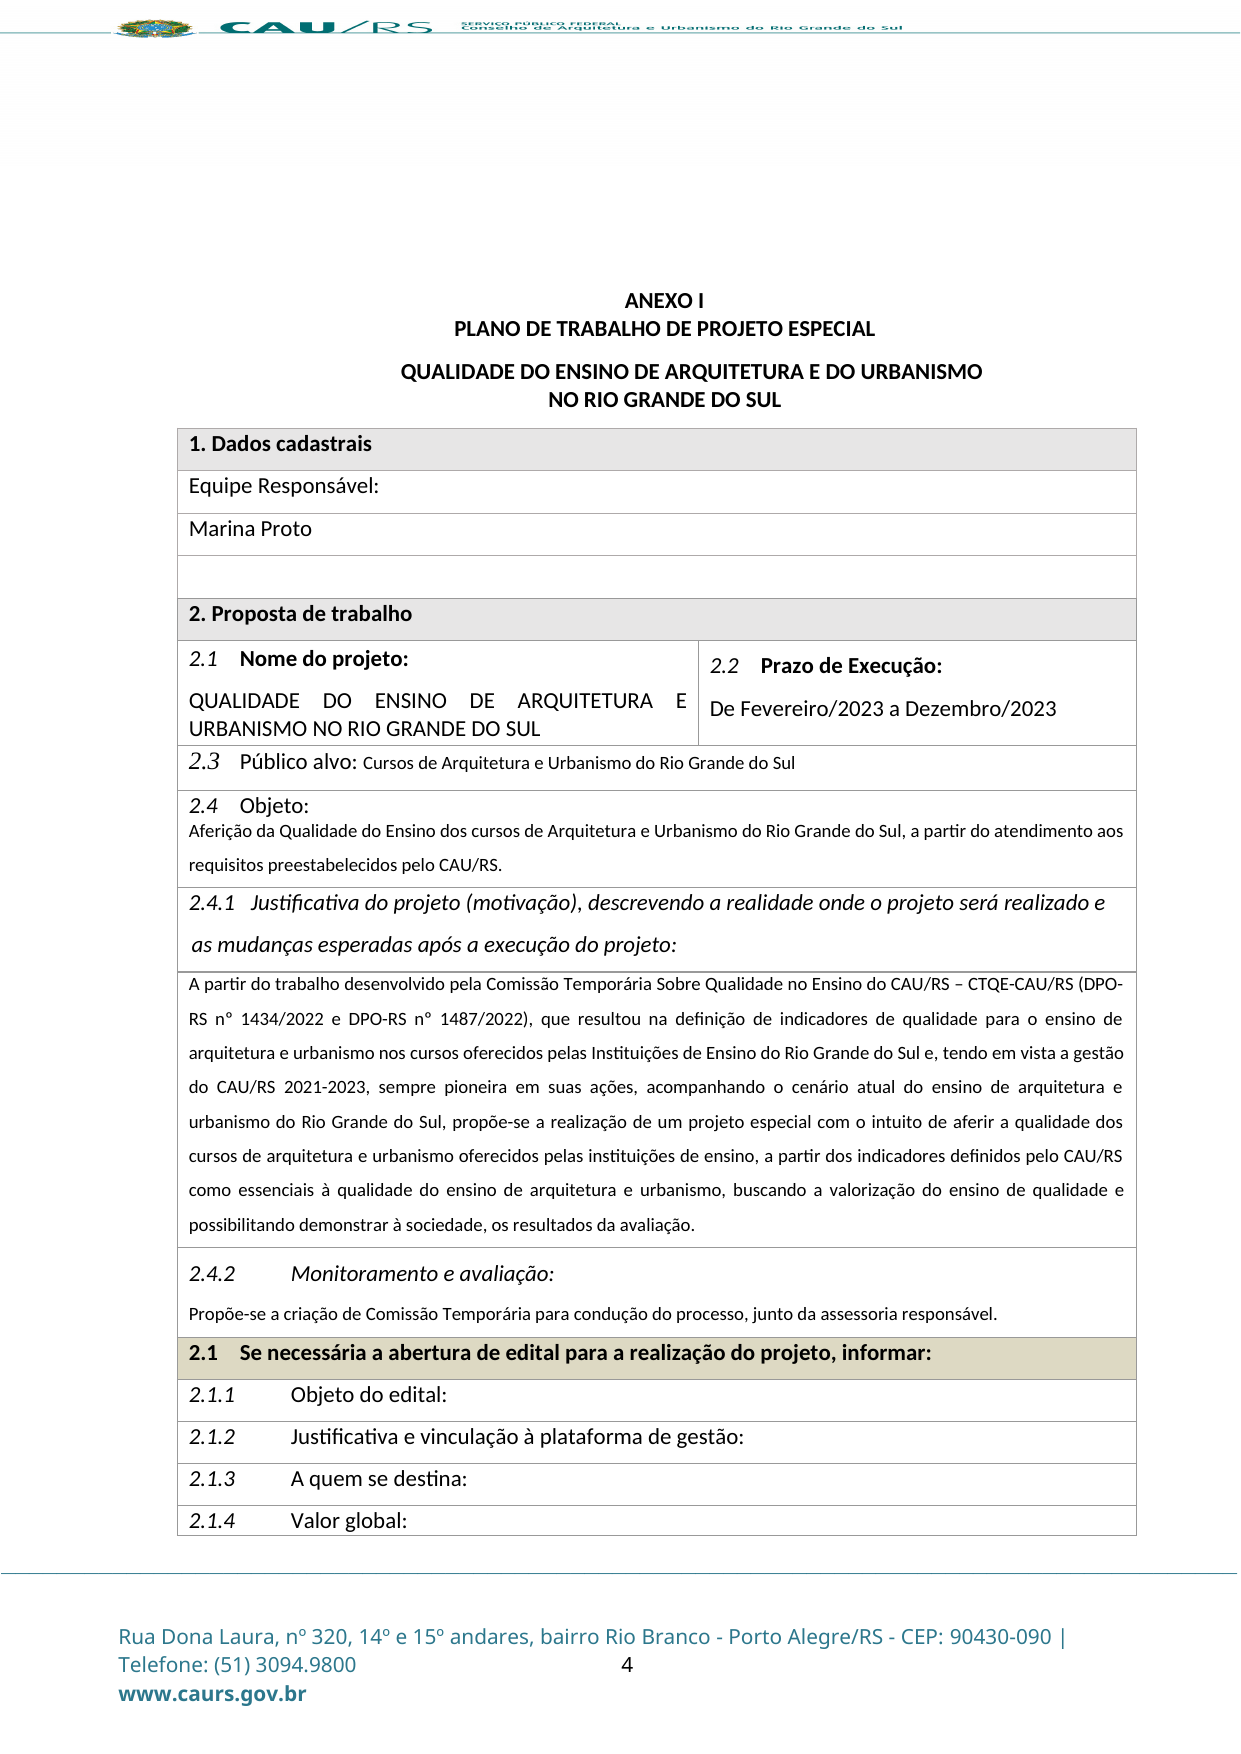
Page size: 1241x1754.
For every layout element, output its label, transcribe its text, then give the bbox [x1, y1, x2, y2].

table_cell [178, 556, 1136, 598]
table_header 1. Dados cadastrais [178, 429, 1136, 470]
table_cell Objeto do edital: [178, 1380, 1136, 1421]
table_cell Justificativa e vinculação à plataforma de gestão: [178, 1422, 1136, 1463]
table_cell Público alvo: Cursos de Arquitetura e Urbanismo do Rio Grande do Sul [178, 746, 1136, 790]
table_cell A partir do trabalho desenvolvido pela Comissão Temporária Sobre Qualidade no Ensino do CAU/RS – CTQE-CAU/RS (DPO-RS nº 1434/2022 e DPO-RS nº 1487/2022), que resultou na definição de indicadores de qualidade para o ensino de arquitetura e urbanismo nos cursos oferecidos pelas Instituições de Ensino do Rio Grande do Sul e, tendo em vista a gestão do CAU/RS 2021-2023, sempre pioneira em suas ações, acompanhando o cenário atual do ensino de arquitetura e urbanismo do Rio Grande do Sul, propõe-se a realização de um projeto especial com o intuito de aferir a qualidade dos cursos de arquitetura e urbanismo oferecidos pelas instituições de ensino, a partir dos indicadores definidos pelo CAU/RS como essenciais à qualidade do ensino de arquitetura e urbanismo, buscando a valorização do ensino de qualidade e possibilitando demonstrar à sociedade, os resultados da avaliação. [178, 973, 1136, 1247]
text QUALIDADE DO ENSINO DE ARQUITETURA E DO URBANISMO [177, 357, 1152, 385]
table_cell Valor global: [178, 1506, 1136, 1534]
table_cell 2. Proposta de trabalho [178, 599, 1136, 640]
table_cell Marina Proto [178, 514, 1136, 555]
text ANEXO I [177, 286, 1152, 314]
table_cell Monitoramento e avaliação: Propõe-se a criação de Comissão Temporária para condução do processo, junto da assessoria responsável. [178, 1248, 1136, 1337]
table_cell A quem se destina: [178, 1464, 1136, 1505]
text PLANO DE TRABALHO DE PROJETO ESPECIAL [177, 314, 1152, 342]
table_cell Equipe Responsável: [178, 471, 1136, 513]
text NO RIO GRANDE DO SUL [177, 385, 1152, 413]
table_cell Prazo de Execução: De Fevereiro/2023 a Dezembro/2023 [699, 641, 1136, 745]
table_cell Objeto: Aferição da Qualidade do Ensino dos cursos de Arquitetura e Urbanismo do Rio Grande do Sul, a partir do atendimento aos requisitos preestabelecidos pelo CAU/RS. [178, 791, 1136, 887]
table_cell Se necessária a abertura de edital para a realização do projeto, informar: [178, 1338, 1136, 1379]
table_cell Nome do projeto: QUALIDADE DO ENSINO DE ARQUITETURA E URBANISMO NO RIO GRANDE DO SUL [178, 641, 698, 745]
table_cell Justificativa do projeto (motivação), descrevendo a realidade onde o projeto será realizado e as mudanças esperadas após a execução do projeto: [178, 888, 1136, 971]
